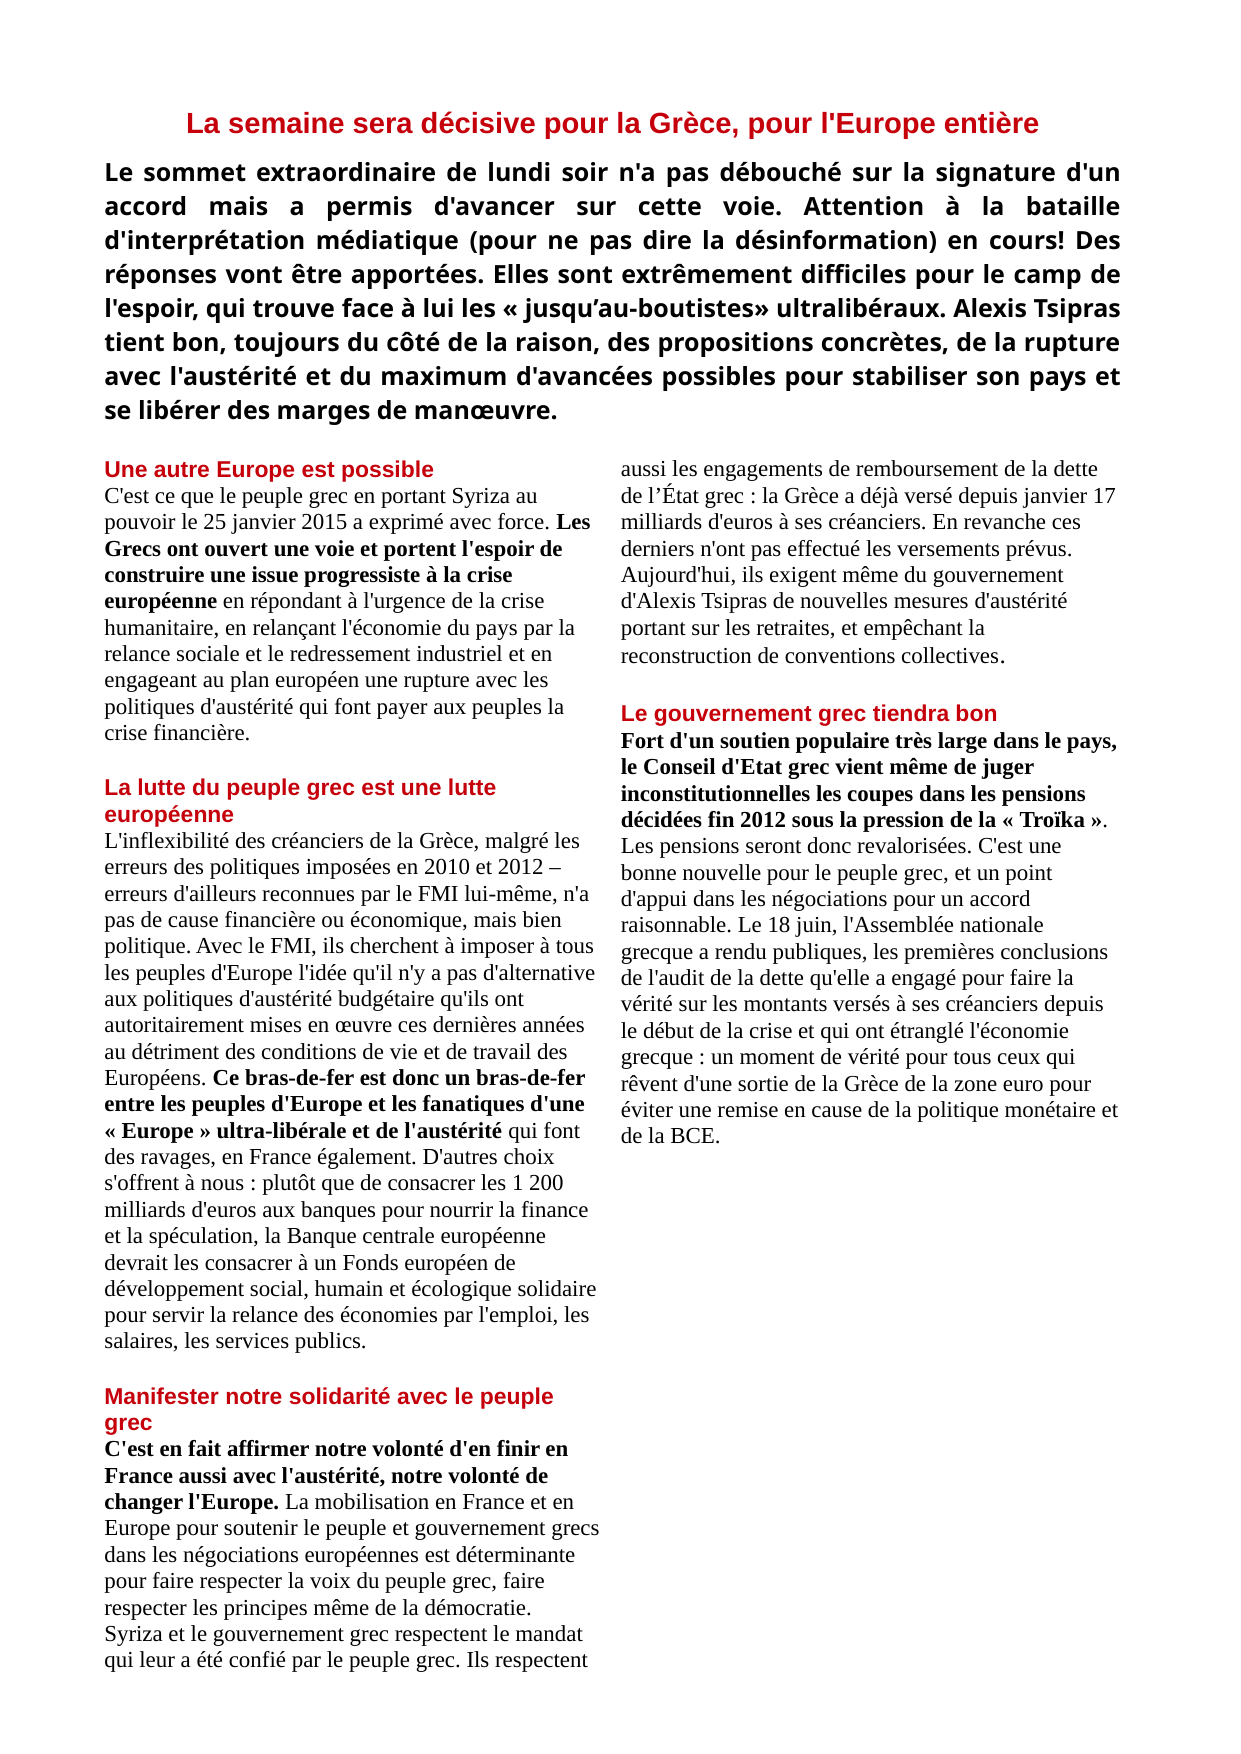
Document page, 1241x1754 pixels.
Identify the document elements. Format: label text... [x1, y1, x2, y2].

text Le sommet extraordinaire de lundi soir n'a pas débouché sur la signature d'un accord mais a permis d'avancer sur cette voie. Attention à la bataille d'interprétation médiatique (pour ne pas dire la désinformation) en cours! Des réponses vont être apportées. Elles sont extrêmement difficiles pour le camp de l'espoir, qui trouve face à lui les « jusqu’au-boutistes» ultralibéraux. Alexis Tsipras tient bon, toujours du côté de la raison, des propositions concrètes, de la rupture avec l'austérité et du maximum d'avancées possibles pour stabiliser son pays et se libérer des marges de manœuvre. [104, 154, 1122, 427]
text Une autre Europe est possible [104, 456, 606, 482]
text aussi les engagements de remboursement de la dette de l’État grec : la Grèce a déjà versé depuis janvier 17 milliards d'euros à ses créanciers. En revanche ces derniers n'ont pas effectué les versements prévus. Aujourd'hui, ils exigent même du gouvernement d'Alexis Tsipras de nouvelles mesures d'austérité portant sur les retraites, et empêchant la reconstruction de conventions collectives. [621, 456, 1122, 669]
text La semaine sera décisive pour la Grèce, pour l'Europe entière [104, 106, 1122, 140]
text Le gouvernement grec tiendra bon Fort d'un soutien populaire très large dans le pays, le Conseil d'Etat grec vient même de juger inconstitutionnelles les coupes dans les pensions décidées fin 2012 sous la pression de la « Troïka ». Les pensions seront donc revalorisées. C'est une bonne nouvelle pour le peuple grec, et un point d'appui dans les négociations pour un accord raisonnable. Le 18 juin, l'Assemblée nationale grecque a rendu publiques, les premières conclusions de l'audit de la dette qu'elle a engagé pour faire la vérité sur les montants versés à ses créanciers depuis le début de la crise et qui ont étranglé l'économie grecque : un moment de vérité pour tous ceux qui rêvent d'une sortie de la Grèce de la zone euro pour éviter une remise en cause de la politique monétaire et de la BCE. [621, 698, 1122, 1149]
text C'est en fait affirmer notre volonté d'en finir en France aussi avec l'austérité, notre volonté de changer l'Europe. La mobilisation en France et en Europe pour soutenir le peuple et gouvernement grecs dans les négociations européennes est déterminante pour faire respecter la voix du peuple grec, faire respecter les principes même de la démocratie. [104, 1435, 606, 1620]
text La lutte du peuple grec est une lutte européenne [104, 774, 606, 827]
text L'inflexibilité des créanciers de la Grèce, malgré les erreurs des politiques imposées en 2010 et 2012 – erreurs d'ailleurs reconnues par le FMI lui-même, n'a pas de cause financière ou économique, mais bien politique. Avec le FMI, ils cherchent à imposer à tous les peuples d'Europe l'idée qu'il n'y a pas d'alternative aux politiques d'austérité budgétaire qu'ils ont autoritairement mises en œuvre ces dernières années au détriment des conditions de vie et de travail des Européens. Ce bras-de-fer est donc un bras-de-fer entre les peuples d'Europe et les fanatiques d'une « Europe » ultra-libérale et de l'austérité qui font des ravages, en France également. D'autres choix s'offrent à nous : plutôt que de consacrer les 1 200 milliards d'euros aux banques pour nourrir la finance et la spéculation, la Banque centrale européenne devrait les consacrer à un Fonds européen de développement social, humain et écologique solidaire pour servir la relance des économies par l'emploi, les salaires, les services publics. [104, 827, 606, 1354]
text Syriza et le gouvernement grec respectent le mandat qui leur a été confié par le peuple grec. Ils respectent [104, 1620, 606, 1673]
text Manifester notre solidarité avec le peuple grec [104, 1383, 606, 1435]
text C'est ce que le peuple grec en portant Syriza au pouvoir le 25 janvier 2015 a exprimé avec force. Les Grecs ont ouvert une voie et portent l'espoir de construire une issue progressiste à la crise européenne en répondant à l'urgence de la crise humanitaire, en relançant l'économie du pays par la relance sociale et le redressement industriel et en engageant au plan européen une rupture avec les politiques d'austérité qui font payer aux peuples la crise financière. [104, 482, 606, 745]
